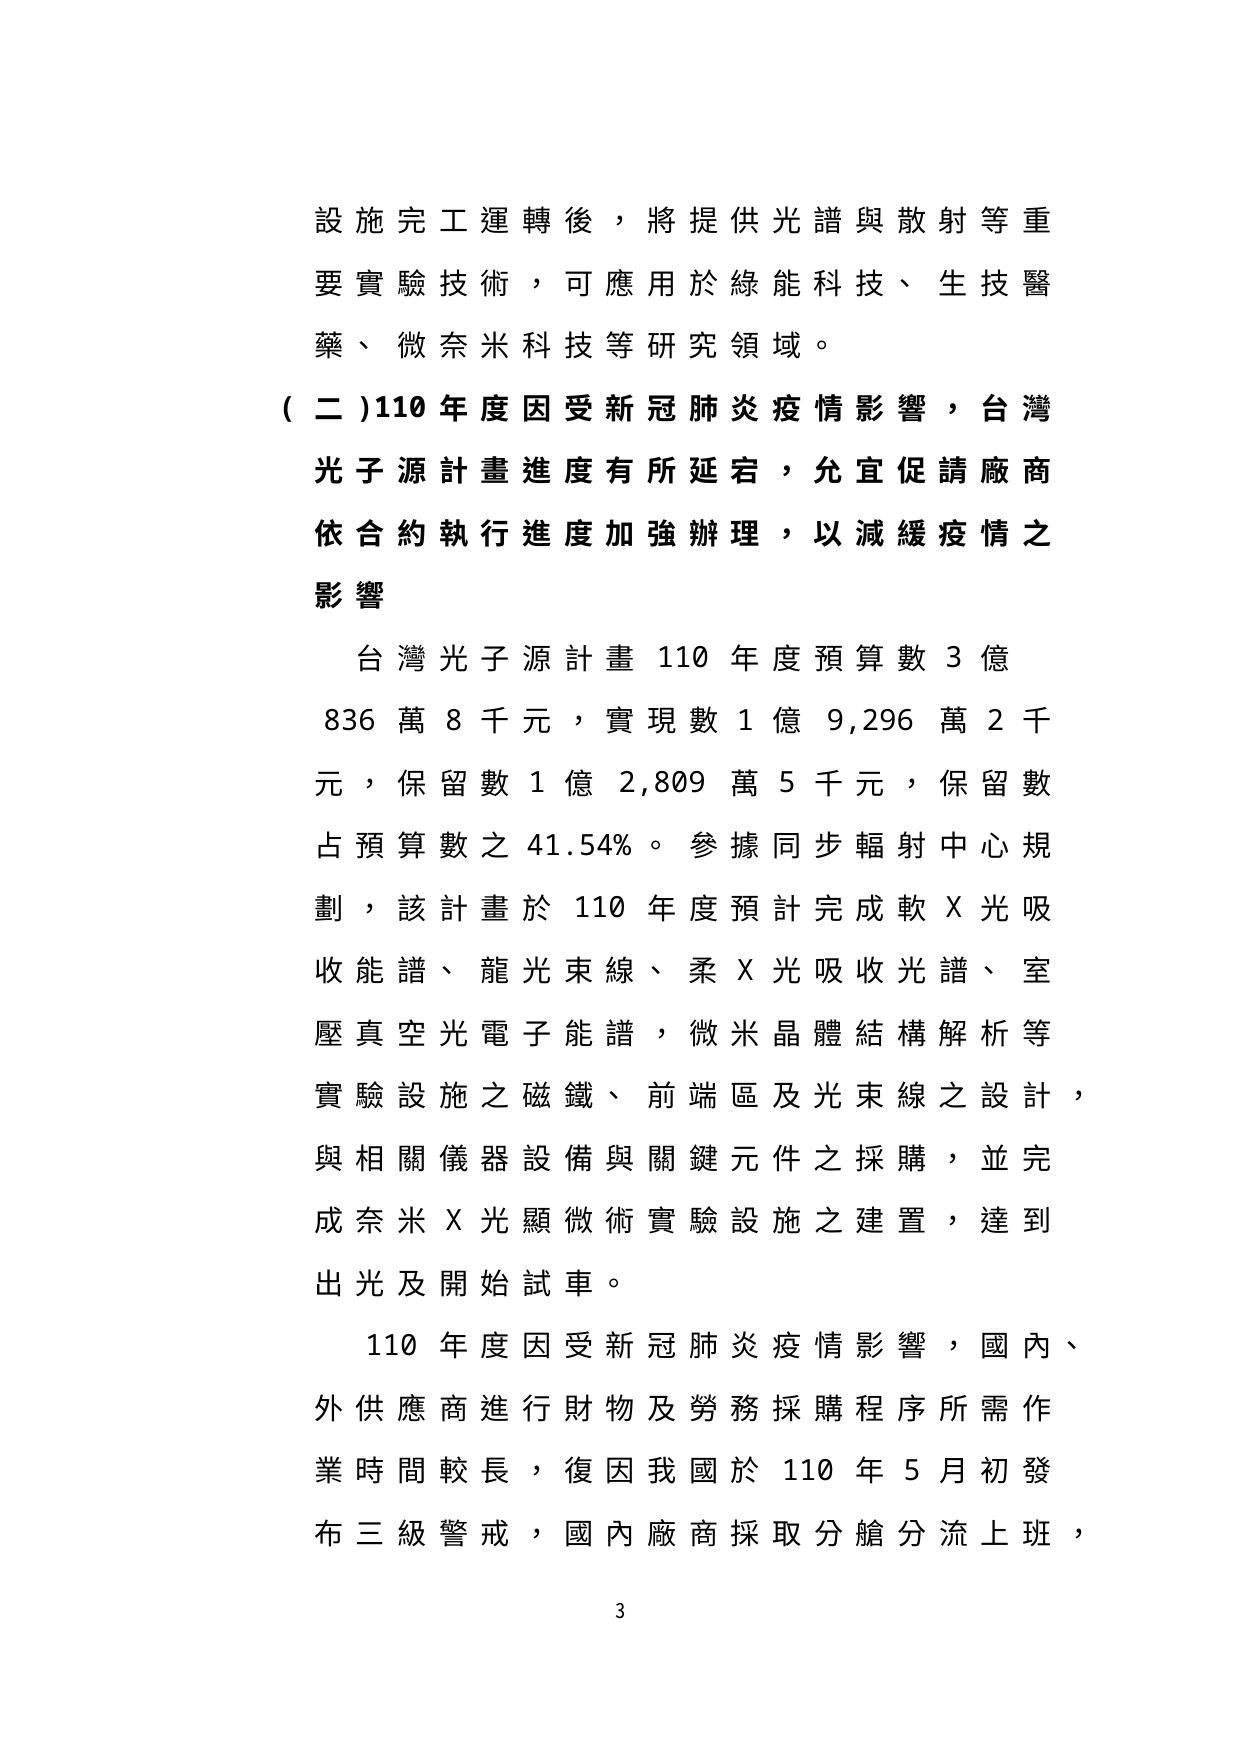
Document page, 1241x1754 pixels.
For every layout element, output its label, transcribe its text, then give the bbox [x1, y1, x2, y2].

text 110年度因受新冠肺炎疫情影響，國內、外供應商進行財物及勞務採購程序所需作業時間較長，復因我國於110年5月初發布三級警戒，國內廠商採取分艙分流上班，且該中心對外部人員進行進出管控措施，致部分實驗設施現場安裝作業落後。截至110年底，除奈米X光顯微術(編號31A)光束線實驗設施正式於110年11月以白光模式成功出光外，微米晶體結構(編號15A)實驗設施解析光束線則尚未完成基本建置，且多項關鍵光學元件仍待驗收、測試及現場安裝。鑒於該計畫相關實驗設施多為精密儀器，測試及安裝程序耗時，允宜促請廠商依合約執行進度，以弱化疫情對實驗設施建造時程之影響。 [271, 1302, 1058, 1552]
text 設施完工運轉後，將提供光譜與散射等重要實驗技術，可應用於綠能科技、生技醫藥、微奈米科技等研究領域。 [271, 177, 1058, 365]
text (二)110年度因受新冠肺炎疫情影響，台灣光子源計畫進度有所延宕，允宜促請廠商依合約執行進度加強辦理，以減緩疫情之影響 [242, 365, 1058, 615]
text 台灣光子源計畫110年度預算數3億836萬8千元，實現數1億9,296萬2千元，保留數1億2,809萬5千元，保留數占預算數之41.54%。參據同步輻射中心規劃，該計畫於110年度預計完成軟X光吸收能譜、龍光束線、柔X光吸收光譜、室壓真空光電子能譜，微米晶體結構解析等實驗設施之磁鐵、前端區及光束線之設計，與相關儀器設備與關鍵元件之採購，並完成奈米X光顯微術實驗設施之建置，達到出光及開始試車。 [271, 615, 1058, 1302]
